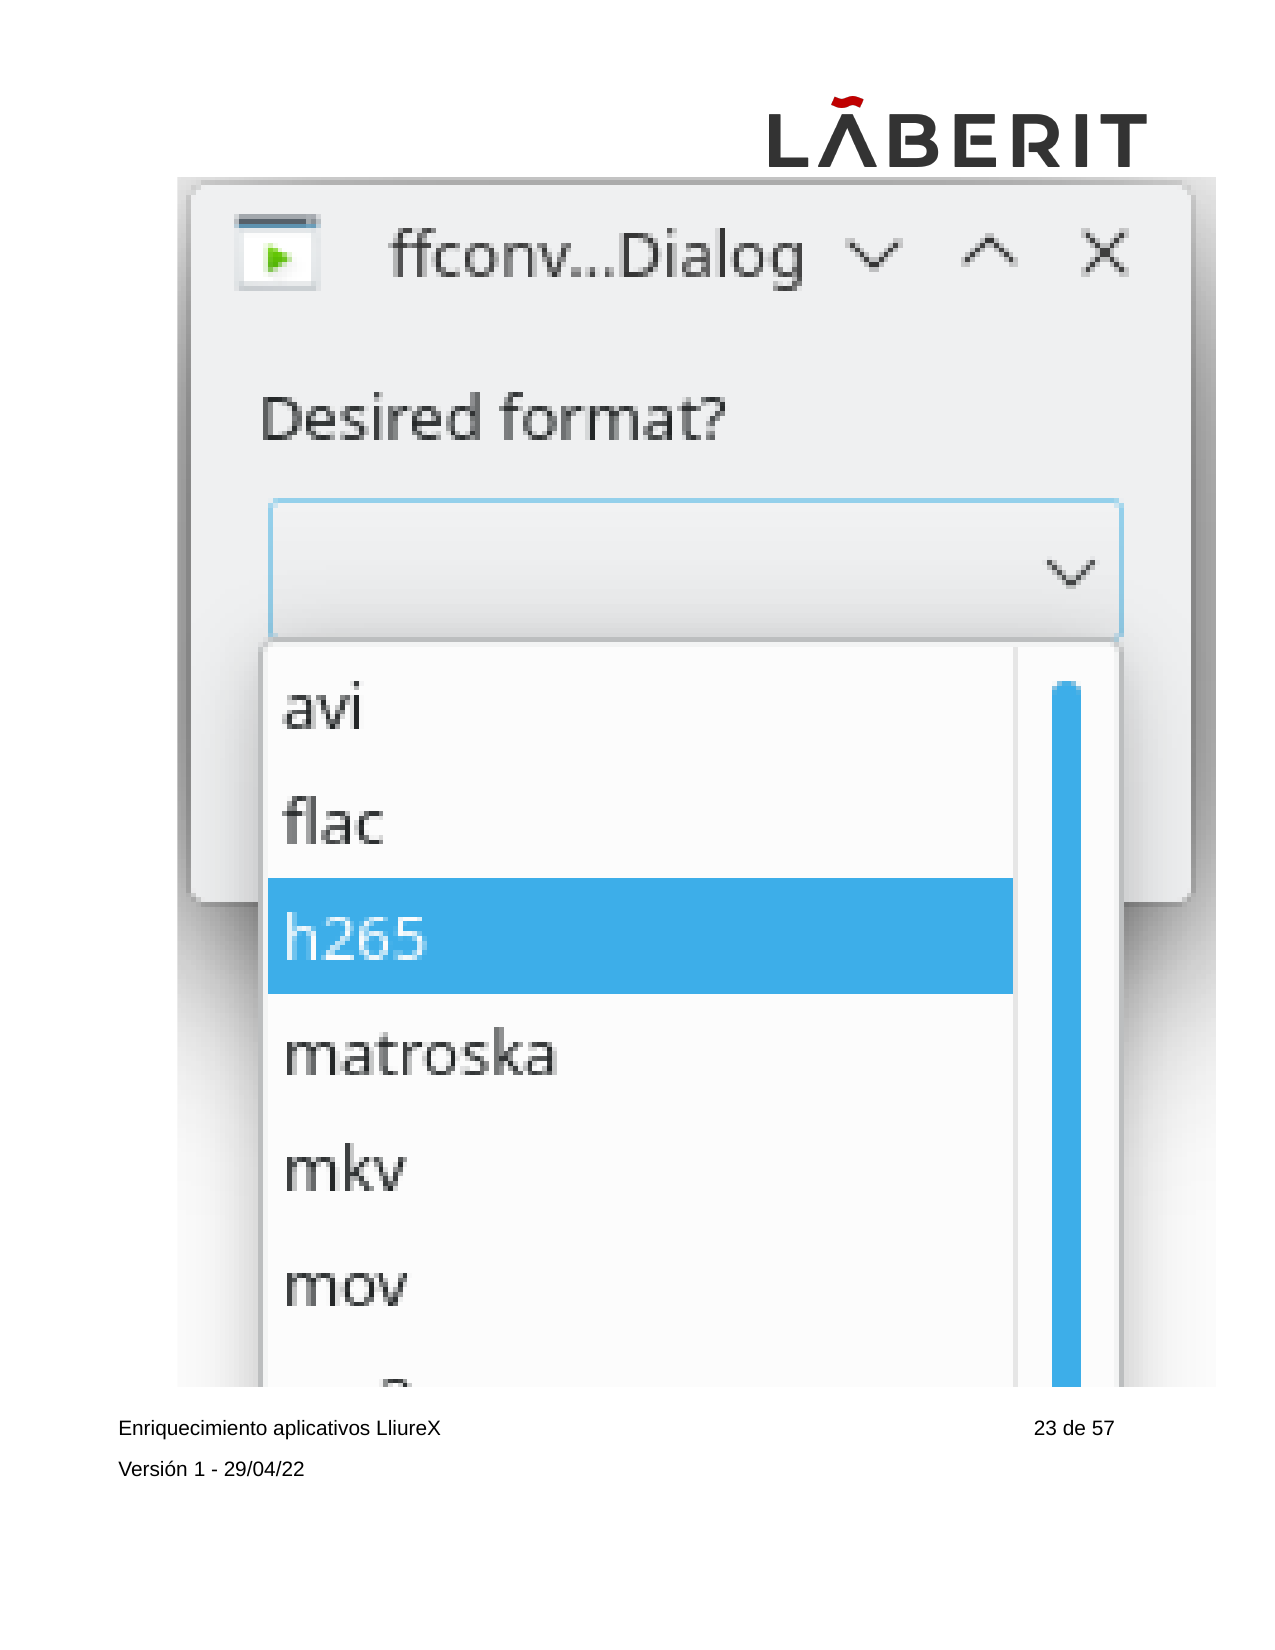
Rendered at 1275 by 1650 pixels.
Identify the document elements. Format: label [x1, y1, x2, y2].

picture [769, 96, 1147, 167]
picture [177, 177, 1216, 1387]
